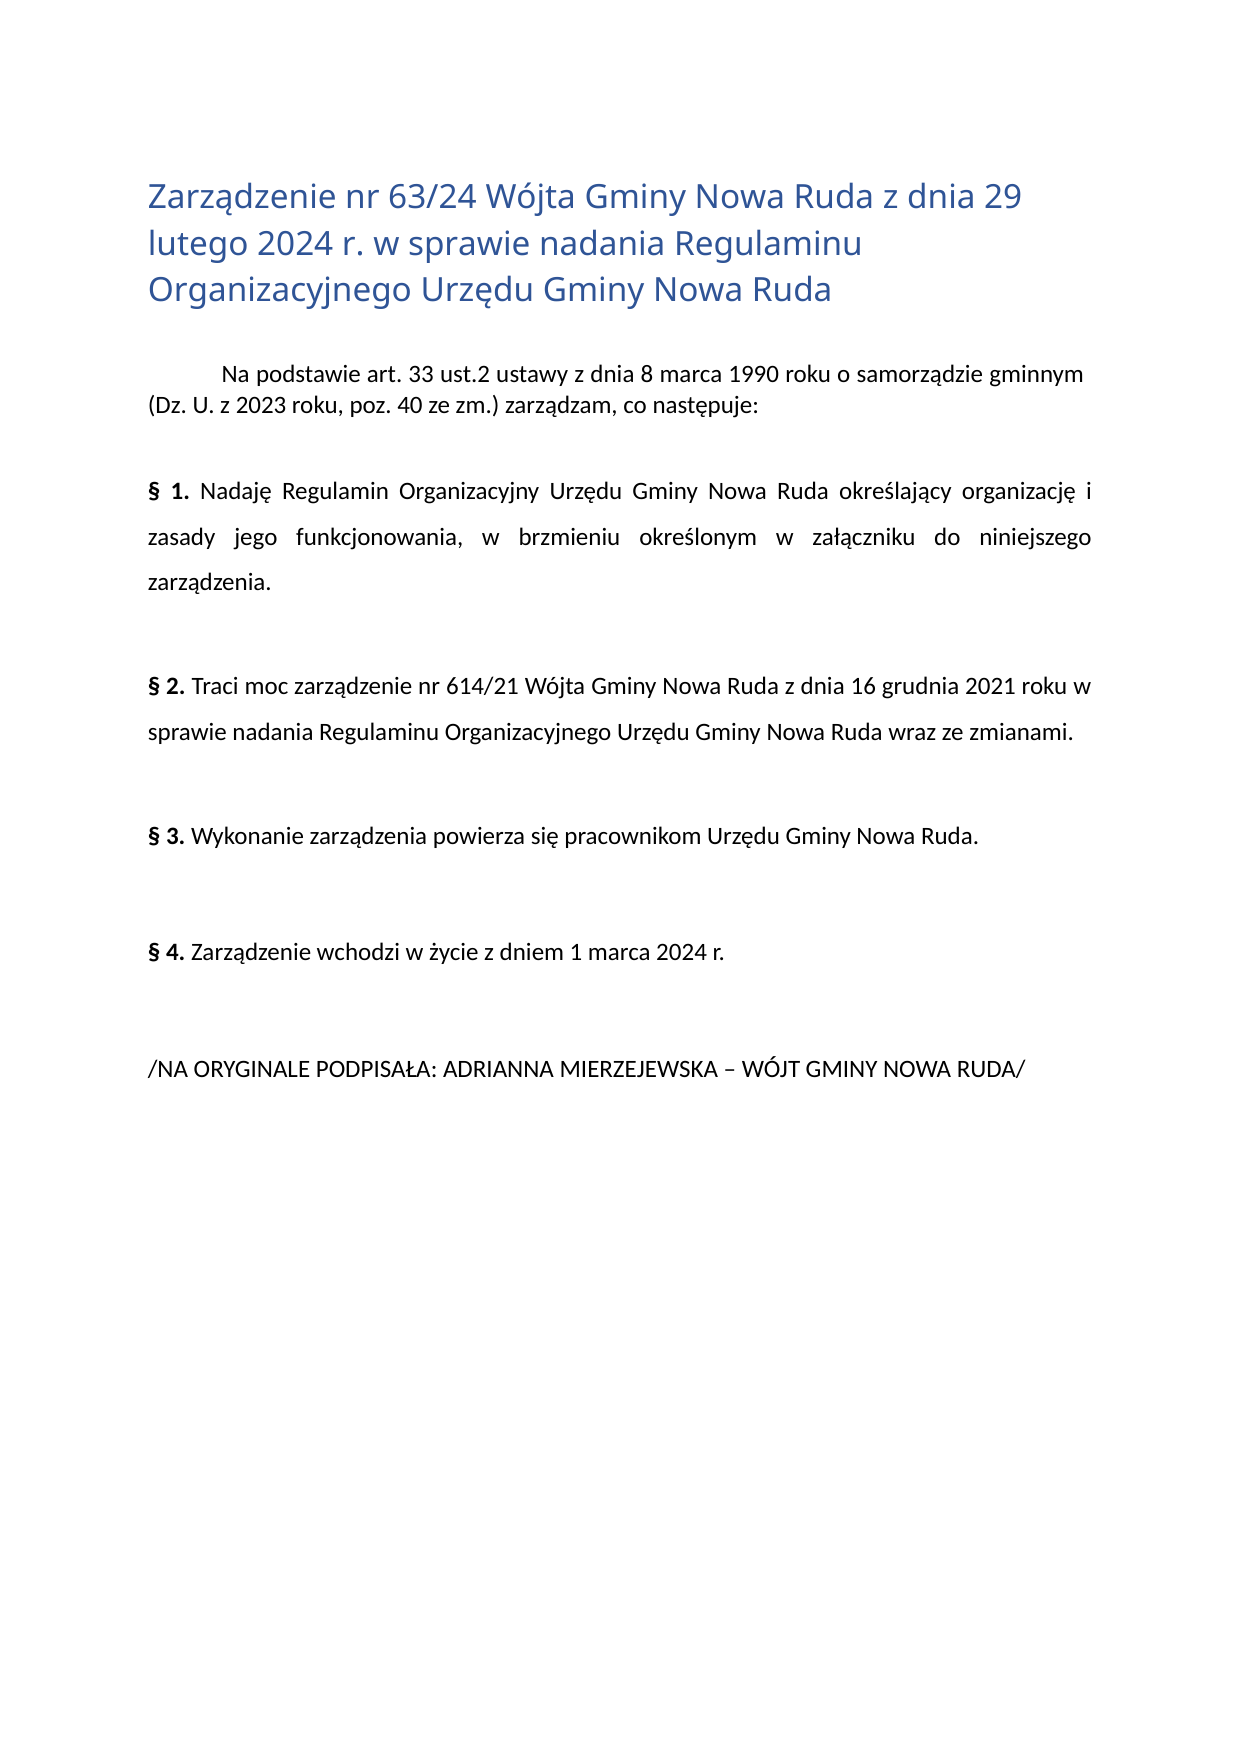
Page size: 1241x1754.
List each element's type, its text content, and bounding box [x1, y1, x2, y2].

text Na podstawie art. 33 ust.2 ustawy z dnia 8 marca 1990 roku o samorządzie gminnym (Dz. U. z 2023 roku, poz. 40 ze zm.) zarządzam, co następuje: [148, 358, 1093, 419]
text § 2. Traci moc zarządzenie nr 614/21 Wójta Gminy Nowa Ruda z dnia 16 grudnia 2021 roku w sprawie nadania Regulaminu Organizacyjnego Urzędu Gminy Nowa Ruda wraz ze zmianami. [148, 625, 1093, 747]
subtitle Zarządzenie nr 63/24 Wójta Gminy Nowa Ruda z dnia 29 lutego 2024 r. w sprawie nadania Regulaminu Organizacyjnego Urzędu Gminy Nowa Ruda [148, 173, 1093, 312]
text § 1. Nadaję Regulamin Organizacyjny Urzędu Gminy Nowa Ruda określający organizację i zasady jego funkcjonowania, w brzmieniu określonym w załączniku do niniejszego zarządzenia. [148, 475, 1093, 597]
text /NA ORYGINALE PODPISAŁA: ADRIANNA MIERZEJEWSKA – WÓJT GMINY NOWA RUDA/ [148, 1053, 1093, 1083]
text § 3. Wykonanie zarządzenia powierza się pracownikom Urzędu Gminy Nowa Ruda. [148, 774, 1093, 851]
text § 4. Zarządzenie wchodzi w życie z dniem 1 marca 2024 r. [148, 937, 1093, 967]
